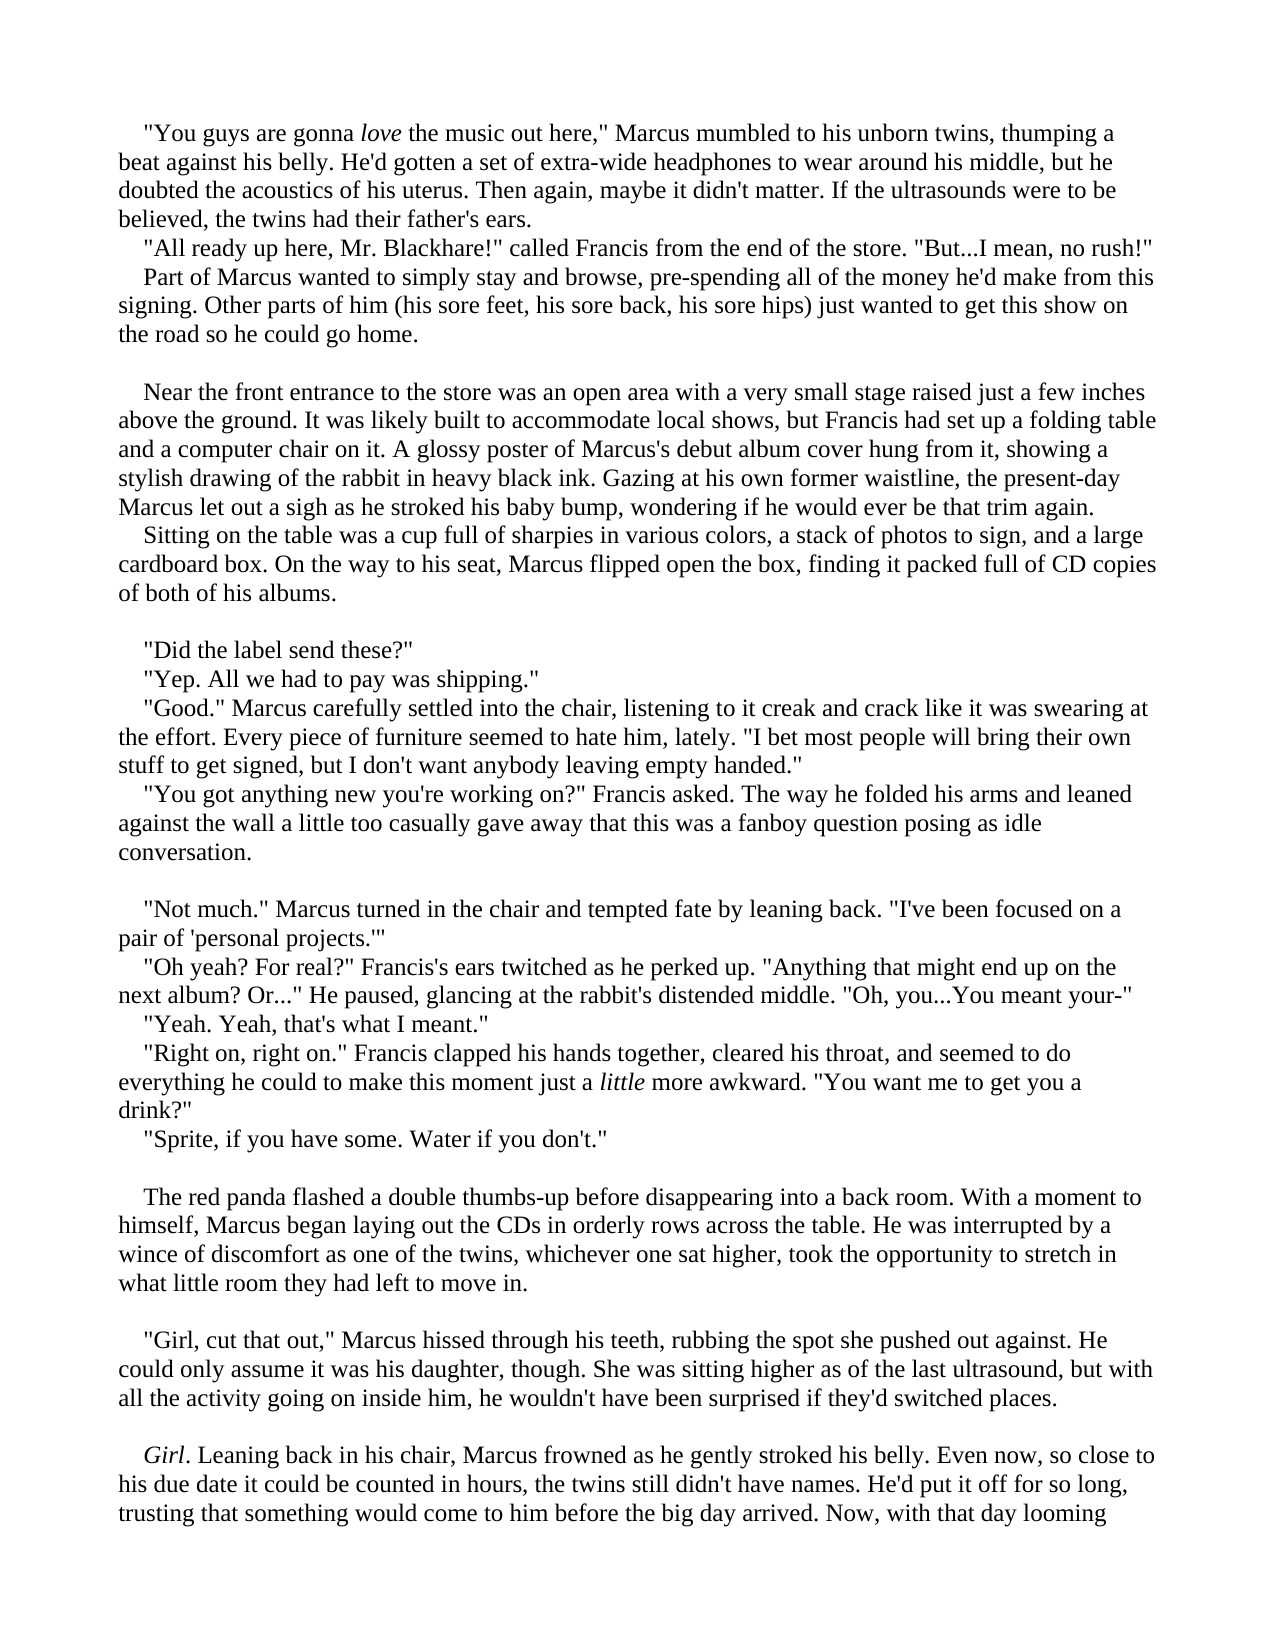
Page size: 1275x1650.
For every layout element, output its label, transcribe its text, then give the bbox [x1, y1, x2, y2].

text "Yep. All we had to pay was shipping." [118, 664, 1157, 693]
text "You guys are gonna love the music out here," Marcus mumbled to his unborn twins, thumping a beat against his belly. He'd gotten a set of extra-wide headphones to wear around his middle, but he doubted the acoustics of his uterus. Then again, maybe it didn't matter. If the ultrasounds were to be believed, the twins had their father's ears. [118, 118, 1157, 233]
text The red panda flashed a double thumbs-up before disappearing into a back room. With a moment to himself, Marcus began laying out the CDs in orderly rows across the table. He was interrupted by a wince of discomfort as one of the twins, whichever one sat higher, took the opportunity to stretch in what little room they had left to move in. [118, 1182, 1157, 1297]
text "All ready up here, Mr. Blackhare!" called Francis from the end of the store. "But...I mean, no rush!" [118, 233, 1157, 262]
text "Not much." Marcus turned in the chair and tempted fate by leaning back. "I've been focused on a pair of 'personal projects.'" [118, 894, 1157, 952]
text "Girl, cut that out," Marcus hissed through his teeth, rubbing the spot she pushed out against. He could only assume it was his daughter, though. She was sitting higher as of the last ultrasound, but with all the activity going on inside him, he wouldn't have been surprised if they'd switched places. [118, 1326, 1157, 1412]
text Sitting on the table was a cup full of sharpies in various colors, a stack of photos to sign, and a large cardboard box. On the way to his seat, Marcus flipped open the box, finding it packed full of CD copies of both of his albums. [118, 521, 1157, 607]
text Part of Marcus wanted to simply stay and browse, pre-spending all of the money he'd make from this signing. Other parts of him (his sore feet, his sore back, his sore hips) just wanted to get this show on the road so he could go home. [118, 262, 1157, 348]
text Near the front entrance to the store was an open area with a very small stage raised just a few inches above the ground. It was likely built to accommodate local shows, but Francis had set up a folding table and a computer chair on it. A glossy poster of Marcus's debut album cover hung from it, showing a stylish drawing of the rabbit in heavy black ink. Gazing at his own former waistline, the present-day Marcus let out a sigh as he stroked his baby bump, wondering if he would ever be that trim again. [118, 377, 1157, 521]
text Girl. Leaning back in his chair, Marcus frowned as he gently stroked his belly. Even now, so close to his due date it could be counted in hours, the twins still didn't have names. He'd put it off for so long, trusting that something would come to him before the big day arrived. Now, with that day looming [118, 1441, 1157, 1527]
text "Yeah. Yeah, that's what I meant." [118, 1009, 1157, 1038]
text "Good." Marcus carefully settled into the chair, listening to it creak and crack like it was swearing at the effort. Every piece of furniture seemed to hate him, lately. "I bet most people will bring their own stuff to get signed, but I don't want anybody leaving empty handed." [118, 693, 1157, 779]
text "Did the label send these?" [118, 636, 1157, 664]
text "Oh yeah? For real?" Francis's ears twitched as he perked up. "Anything that might end up on the next album? Or..." He paused, glancing at the rabbit's distended middle. "Oh, you...You meant your-" [118, 952, 1157, 1009]
text "You got anything new you're working on?" Francis asked. The way he folded his arms and leaned against the wall a little too casually gave away that this was a fanboy question posing as idle conversation. [118, 779, 1157, 866]
text "Right on, right on." Francis clapped his hands together, cleared his throat, and seemed to do everything he could to make this moment just a little more awkward. "You want me to get you a drink?" [118, 1038, 1157, 1124]
text "Sprite, if you have some. Water if you don't." [118, 1124, 1157, 1153]
